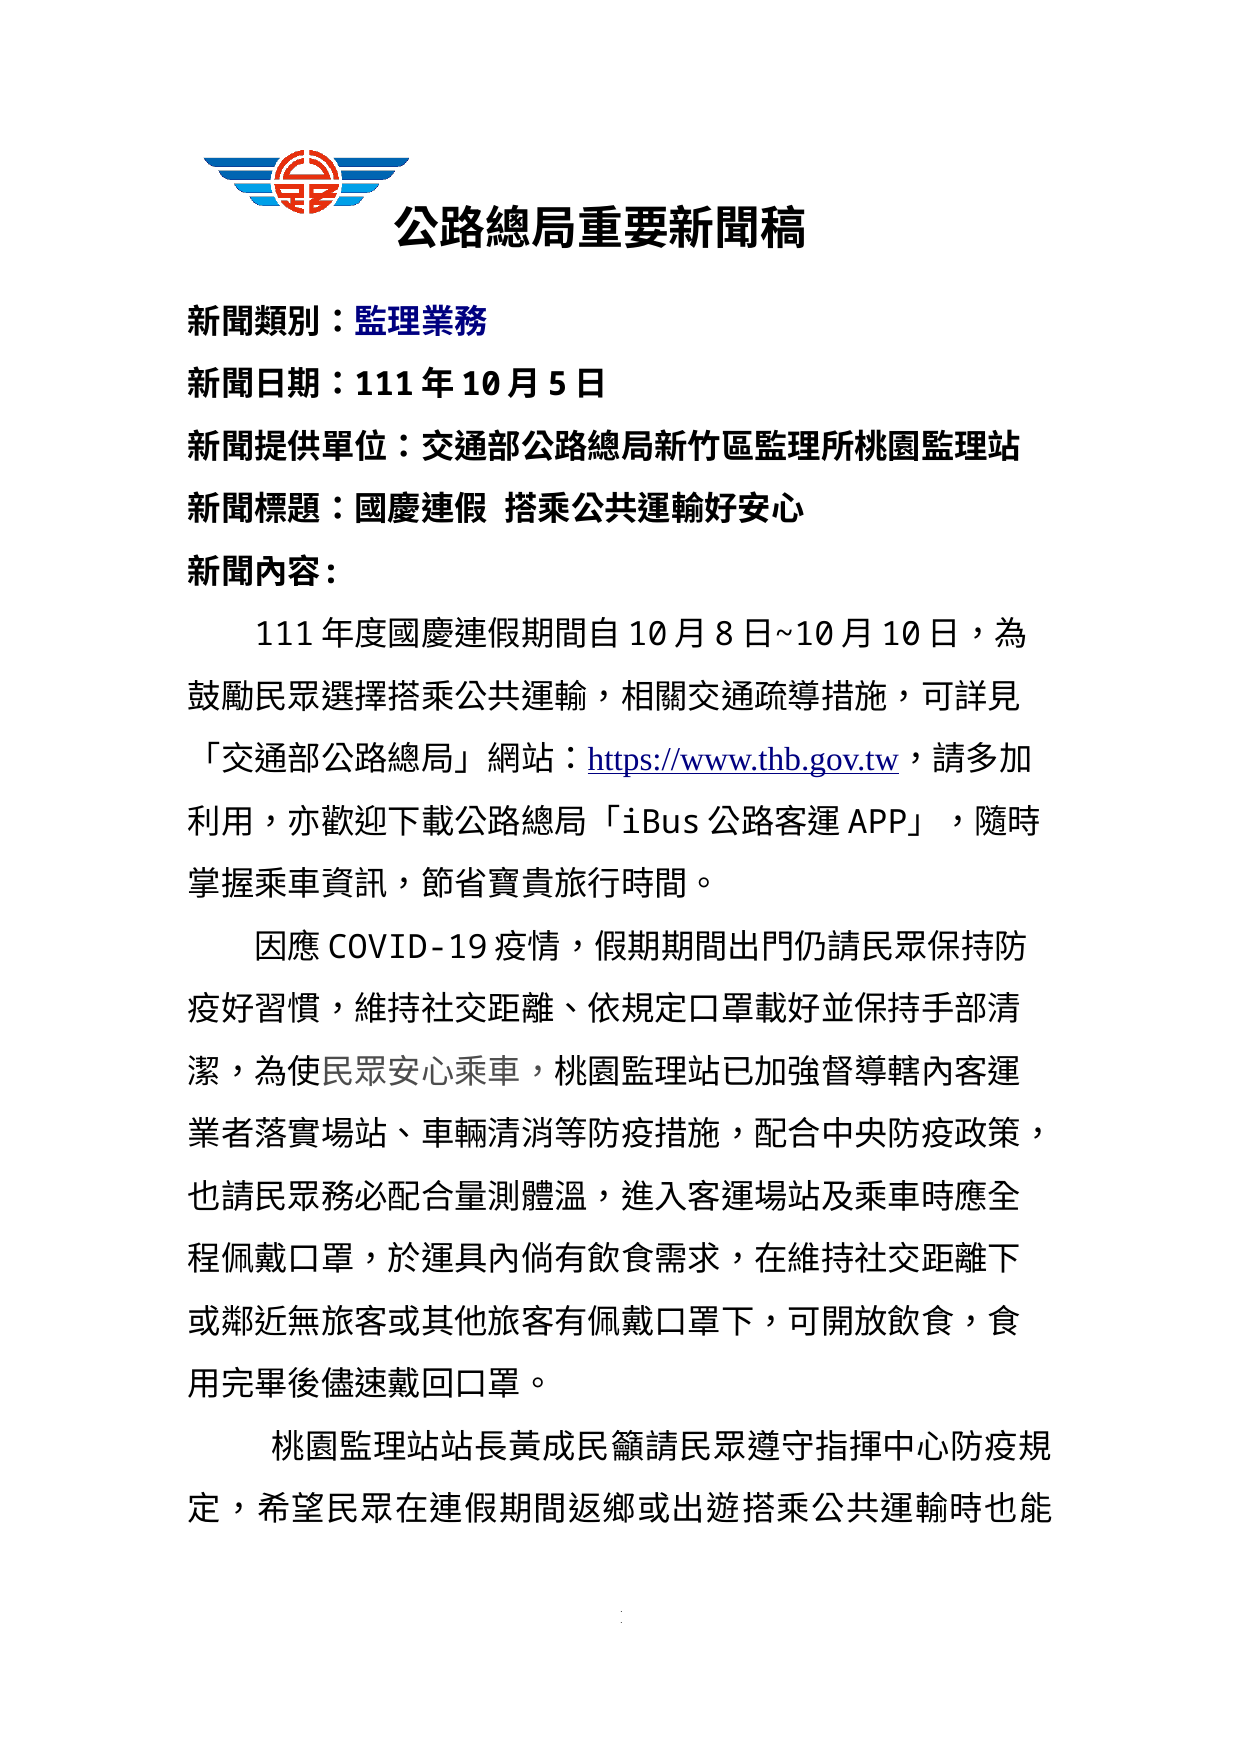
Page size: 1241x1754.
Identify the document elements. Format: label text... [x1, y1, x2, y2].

list 新聞日期：111年10月5日 [187, 339, 1053, 402]
text 因應COVID-19疫情，假期期間出門仍請民眾保持防疫好習慣，維持社交距離、依規定口罩載好並保持手部清潔，為使民眾安心乘車，桃園監理站已加強督導轄內客運業者落實場站、車輛清消等防疫措施，配合中央防疫政策，也請民眾務必配合量測體溫，進入客運場站及乘車時應全程佩戴口罩，於運具內倘有飲食需求，在維持社交距離下或鄰近無旅客或其他旅客有佩戴口罩下，可開放飲食，食用完畢後儘速戴回口罩。 [187, 902, 1053, 1402]
text 公路總局重要新聞稿 [187, 152, 1053, 277]
text 新聞標題：國慶連假 搭乘公共運輸好安心 [187, 464, 1053, 527]
list 新聞提供單位：交通部公路總局新竹區監理所桃園監理站 [187, 402, 1053, 464]
text 桃園監理站站長黃成民籲請民眾遵守指揮中心防疫規定，希望民眾在連假期間返鄉或出遊搭乘公共運輸時也能 [187, 1402, 1053, 1527]
text 新聞類別：監理業務 [187, 277, 1053, 339]
text 新聞內容: [187, 527, 1053, 589]
text 111年度國慶連假期間自10月8日~10月10日，為鼓勵民眾選擇搭乘公共運輸，相關交通疏導措施，可詳見「交通部公路總局」網站：https://www.thb.gov.tw，請多加利用，亦歡迎下載公路總局「iBus公路客運APP」，隨時掌握乘車資訊，節省寶貴旅行時間。 [187, 589, 1053, 902]
